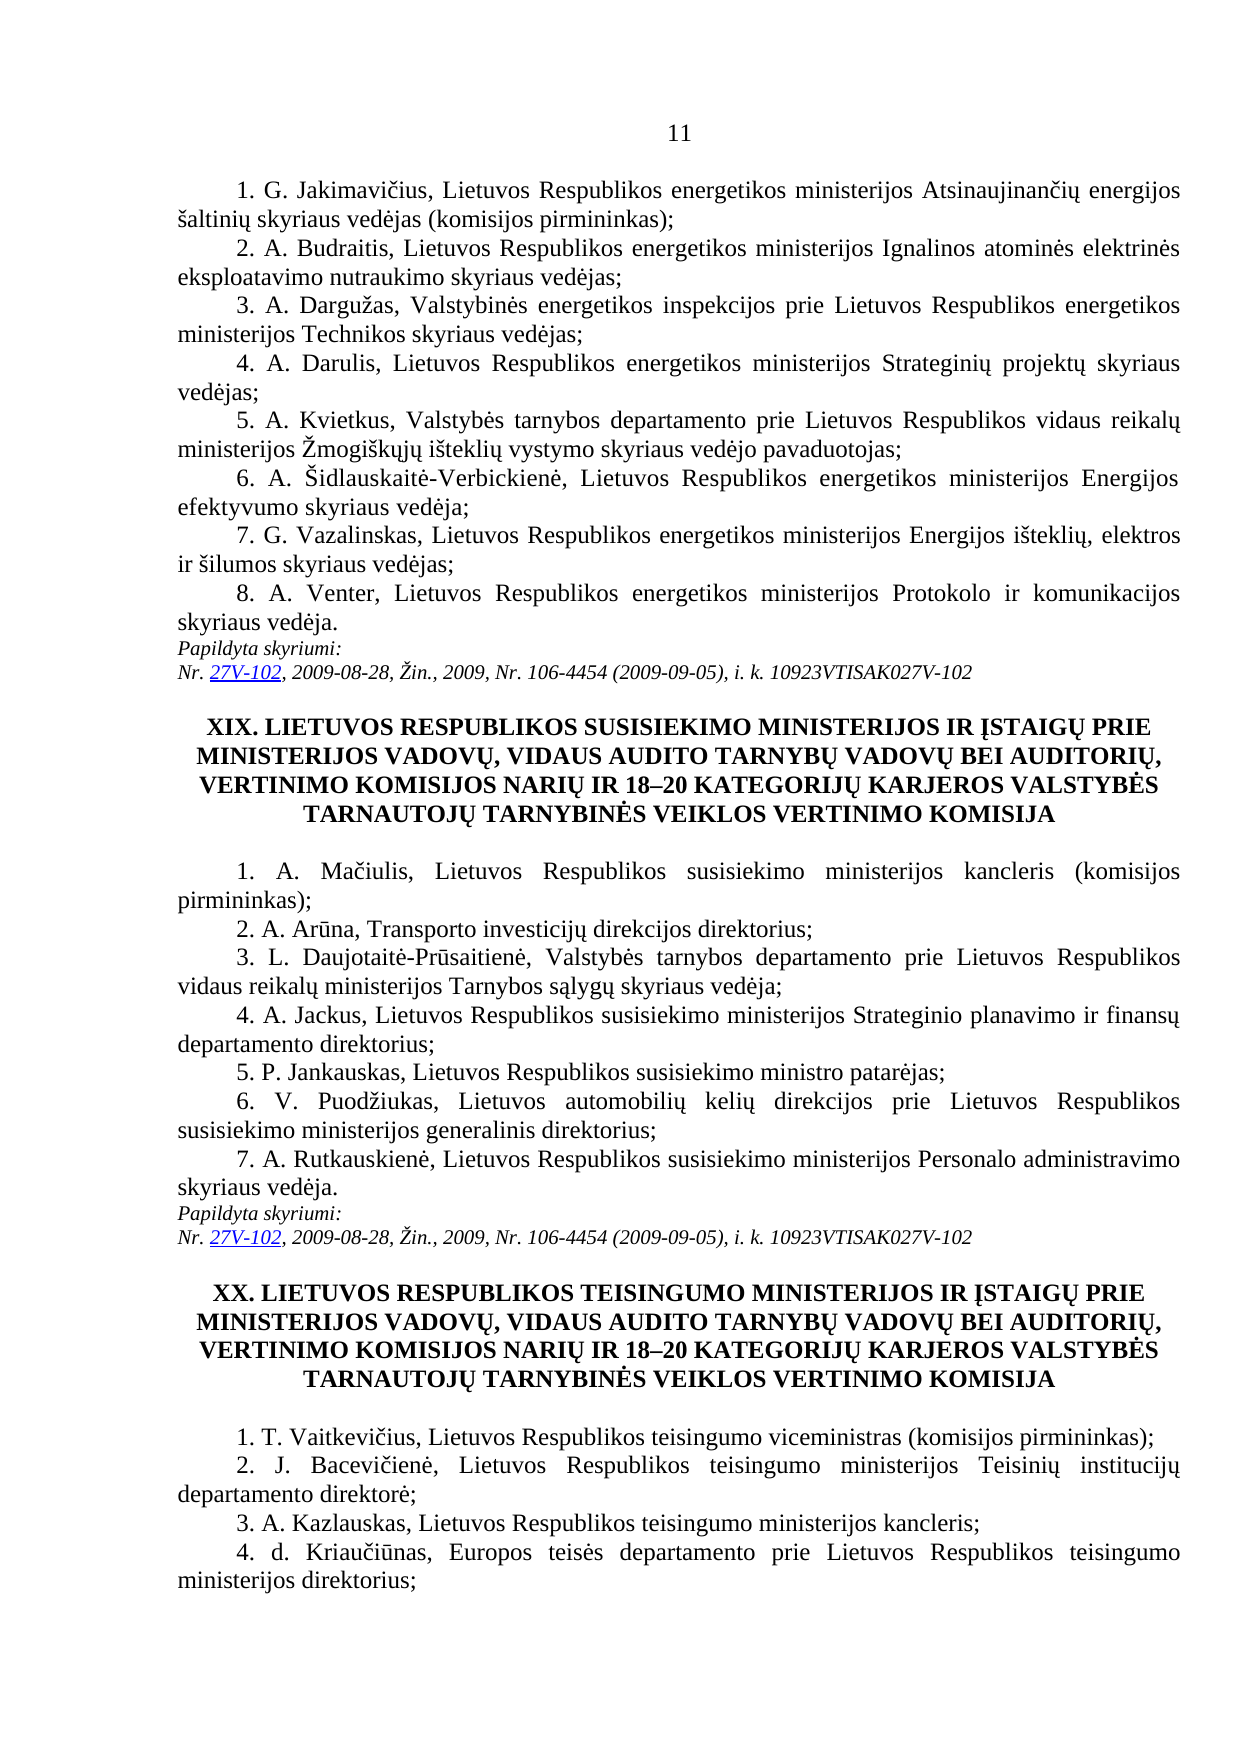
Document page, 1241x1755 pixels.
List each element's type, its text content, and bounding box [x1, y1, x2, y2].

text 5. P. Jankauskas, Lietuvos Respublikos susisiekimo ministro patarėjas; [177, 1057, 1181, 1086]
text 1. G. Jakimavičius, Lietuvos Respublikos energetikos ministerijos Atsinaujinančių energijos šaltinių skyriaus vedėjas (komisijos pirmininkas); [177, 176, 1181, 233]
text 2. J. Bacevičienė, Lietuvos Respublikos teisingumo ministerijos Teisinių institucijų departamento direktorė; [177, 1451, 1181, 1508]
text 2. A. Arūna, Transporto investicijų direkcijos direktorius; [177, 914, 1181, 942]
text Papildyta skyriumi: [177, 1201, 1181, 1225]
text 7. A. Rutkauskienė, Lietuvos Respublikos susisiekimo ministerijos Personalo administravimo skyriaus vedėja. [177, 1144, 1181, 1201]
text 3. A. Kazlauskas, Lietuvos Respublikos teisingumo ministerijos kancleris; [177, 1508, 1181, 1537]
text 6. A. Šidlauskaitė-Verbickienė, Lietuvos Respublikos energetikos ministerijos Energijos efektyvumo skyriaus vedėja; [177, 463, 1181, 521]
text XIX. lietuvos respublikos Susisiekimo ministerijos ir įstaigų prie ministerijos vadovų, vidaus audito tarnybų vadovų BEI AUDITORIŲ, vertinimo komisijos narių ir 18–20 kategorijų karjeros valstybės tarnautojų tarnybinės veiklos vertinimo komisija [177, 712, 1181, 827]
text 6. V. Puodžiukas, Lietuvos automobilių kelių direkcijos prie Lietuvos Respublikos susisiekimo ministerijos generalinis direktorius; [177, 1086, 1181, 1144]
text 1. T. Vaitkevičius, Lietuvos Respublikos teisingumo viceministras (komisijos pirmininkas); [177, 1422, 1181, 1451]
text 2. A. Budraitis, Lietuvos Respublikos energetikos ministerijos Ignalinos atominės elektrinės eksploatavimo nutraukimo skyriaus vedėjas; [177, 233, 1181, 291]
text 3. A. Dargužas, Valstybinės energetikos inspekcijos prie Lietuvos Respublikos energetikos ministerijos Technikos skyriaus vedėjas; [177, 291, 1181, 348]
text 3. L. Daujotaitė-Prūsaitienė, Valstybės tarnybos departamento prie Lietuvos Respublikos vidaus reikalų ministerijos Tarnybos sąlygų skyriaus vedėja; [177, 942, 1181, 1000]
text 7. G. Vazalinskas, Lietuvos Respublikos energetikos ministerijos Energijos išteklių, elektros ir šilumos skyriaus vedėjas; [177, 521, 1181, 578]
text 4. A. Darulis, Lietuvos Respublikos energetikos ministerijos Strateginių projektų skyriaus vedėjas; [177, 348, 1181, 406]
text 8. A. Venter, Lietuvos Respublikos energetikos ministerijos Protokolo ir komunikacijos skyriaus vedėja. [177, 578, 1181, 636]
text 5. A. Kvietkus, Valstybės tarnybos departamento prie Lietuvos Respublikos vidaus reikalų ministerijos Žmogiškųjų išteklių vystymo skyriaus vedėjo pavaduotojas; [177, 406, 1181, 463]
text 1. A. Mačiulis, Lietuvos Respublikos susisiekimo ministerijos kancleris (komisijos pirmininkas); [177, 856, 1181, 914]
text 4. A. Jackus, Lietuvos Respublikos susisiekimo ministerijos Strateginio planavimo ir finansų departamento direktorius; [177, 1000, 1181, 1057]
text Papildyta skyriumi: [177, 636, 1181, 660]
text XX. lietuvos respublikos Teisingumo ministerijos ir įstaigų prie ministerijos vadovų, vidaus audito tarnybų vadovų BEI AUDITORIŲ, vertinimo komisijos narių ir 18–20 kategorijų karjeros valstybės tarnautojų tarnybinės veiklos vertinimo komisija [177, 1278, 1181, 1393]
text Nr. 27V-102, 2009-08-28, Žin., 2009, Nr. 106-4454 (2009-09-05), i. k. 10923VTISAK027V-102 [177, 660, 1181, 684]
text Nr. 27V-102, 2009-08-28, Žin., 2009, Nr. 106-4454 (2009-09-05), i. k. 10923VTISAK027V-102 [177, 1225, 1181, 1249]
text 4. d. Kriaučiūnas, Europos teisės departamento prie Lietuvos Respublikos teisingumo ministerijos direktorius; [177, 1537, 1181, 1594]
